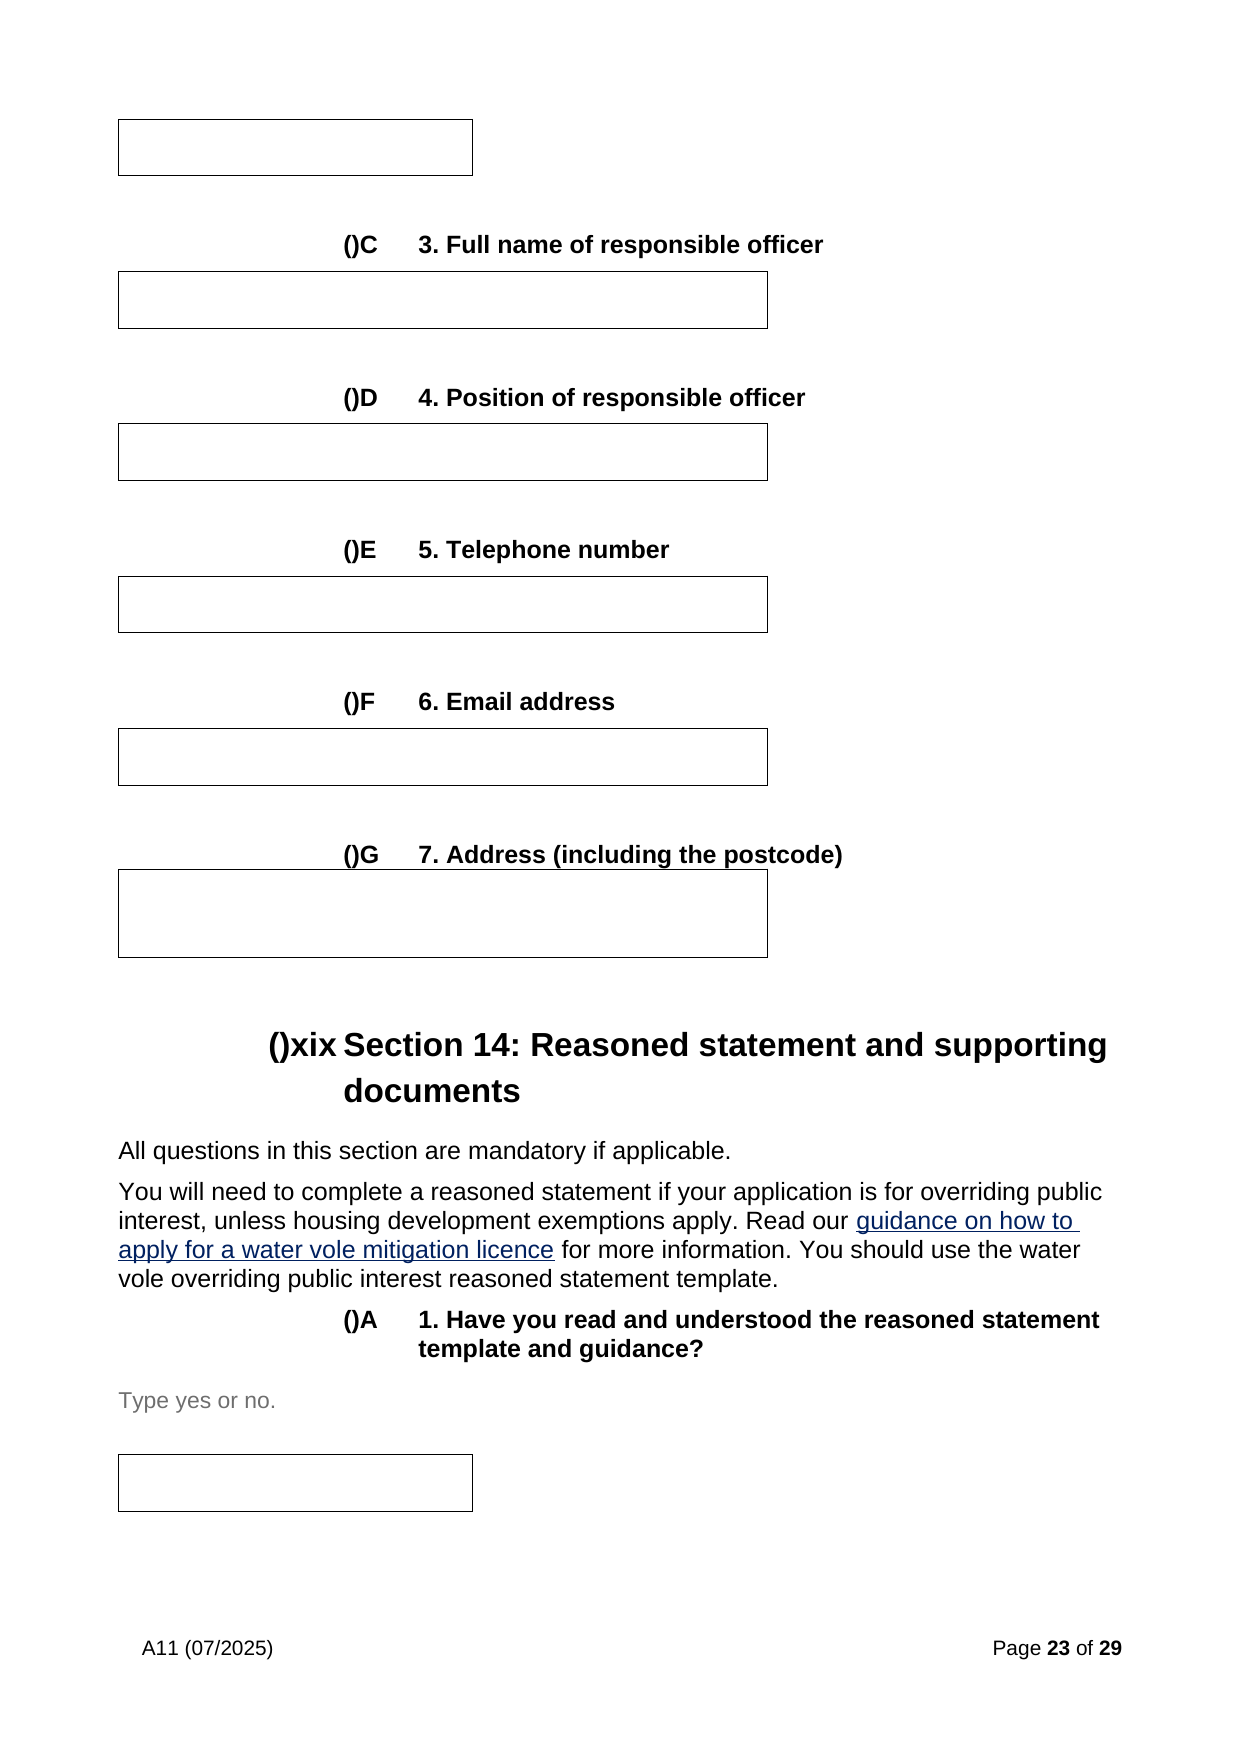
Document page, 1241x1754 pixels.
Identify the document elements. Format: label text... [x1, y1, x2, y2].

subtitle Section 14: Reasoned statement and supporting documents [268, 1019, 1122, 1111]
text All questions in this section are mandatory if applicable. [118, 1136, 1122, 1165]
text Type yes or no. [118, 1387, 1122, 1414]
subtitle 5. Telephone number [343, 535, 1122, 564]
text You will need to complete a reasoned statement if your application is for overriding public interest, unless housing development exemptions apply. Read our guidance on how to apply for a water vole mitigation licence for more information. You should use the water vole overriding public interest reasoned statement template. [118, 1177, 1122, 1292]
subtitle 7. Address (including the postcode) [343, 840, 1122, 868]
subtitle 6. Email address [343, 687, 1122, 716]
subtitle 4. Position of responsible officer [343, 383, 1122, 412]
subtitle 3. Full name of responsible officer [343, 231, 1122, 259]
subtitle 1. Have you read and understood the reasoned statement template and guidance? [343, 1305, 1122, 1362]
